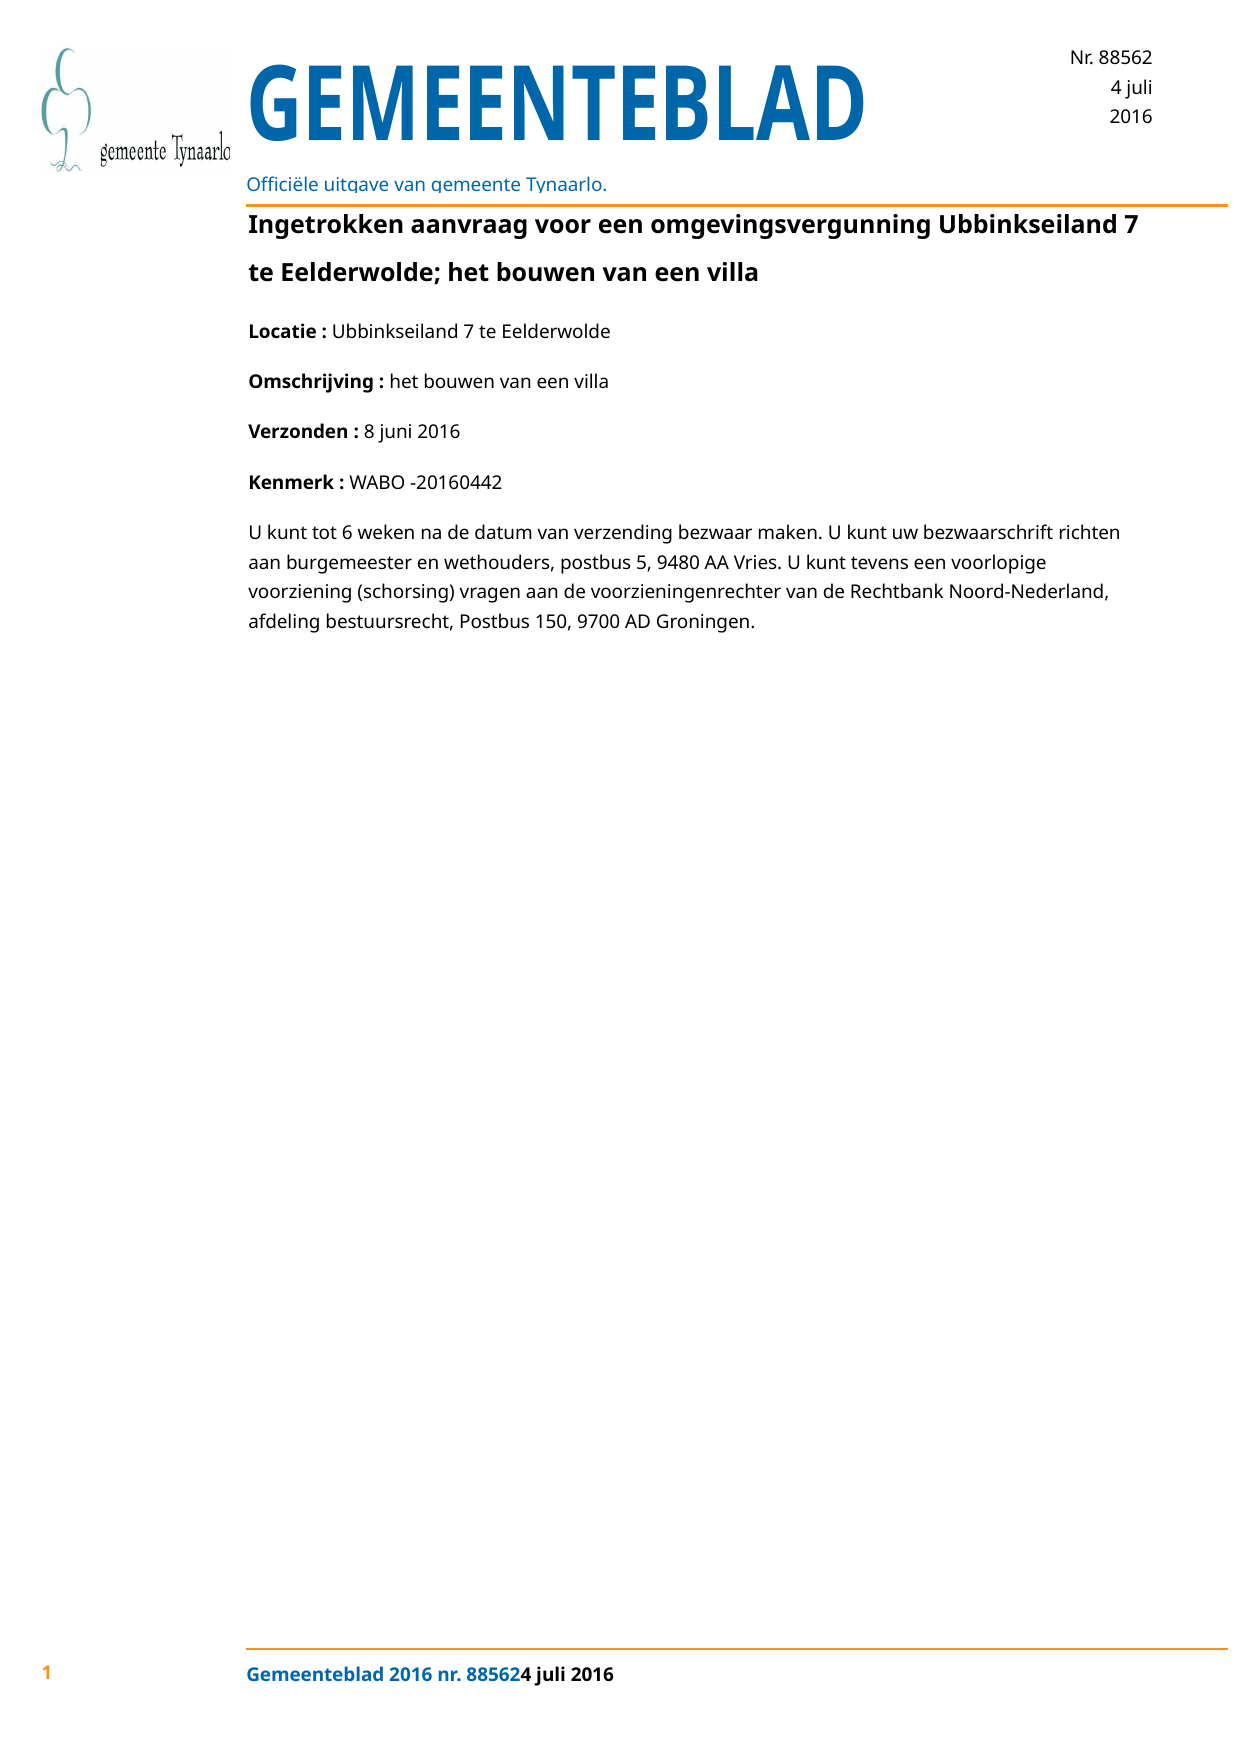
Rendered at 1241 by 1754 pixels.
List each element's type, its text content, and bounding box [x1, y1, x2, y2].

text Ingetrokken aanvraag voor een omgevingsvergunning Ubbinkseiland 7 te Eelderwolde; het bouwen van een villa [248, 207, 1152, 288]
text Locatie : Ubbinkseiland 7 te Eelderwolde [248, 318, 1152, 344]
text U kunt tot 6 weken na de datum van verzending bezwaar maken. U kunt uw bezwaarschrift richten aan burgemeester en wethouders, postbus 5, 9480 AA Vries. U kunt tevens een voorlopige voorziening (schorsing) vragen aan de voorzieningenrechter van de Rechtbank Noord-Nederland, afdeling bestuursrecht, Postbus 150, 9700 AD Groningen. [248, 519, 1152, 634]
picture [41, 47, 231, 172]
text Verzonden : 8 juni 2016 [248, 419, 1152, 444]
text Kenmerk : WABO -20160442 [248, 469, 1152, 495]
text Omschrijving : het bouwen van een villa [248, 368, 1152, 394]
